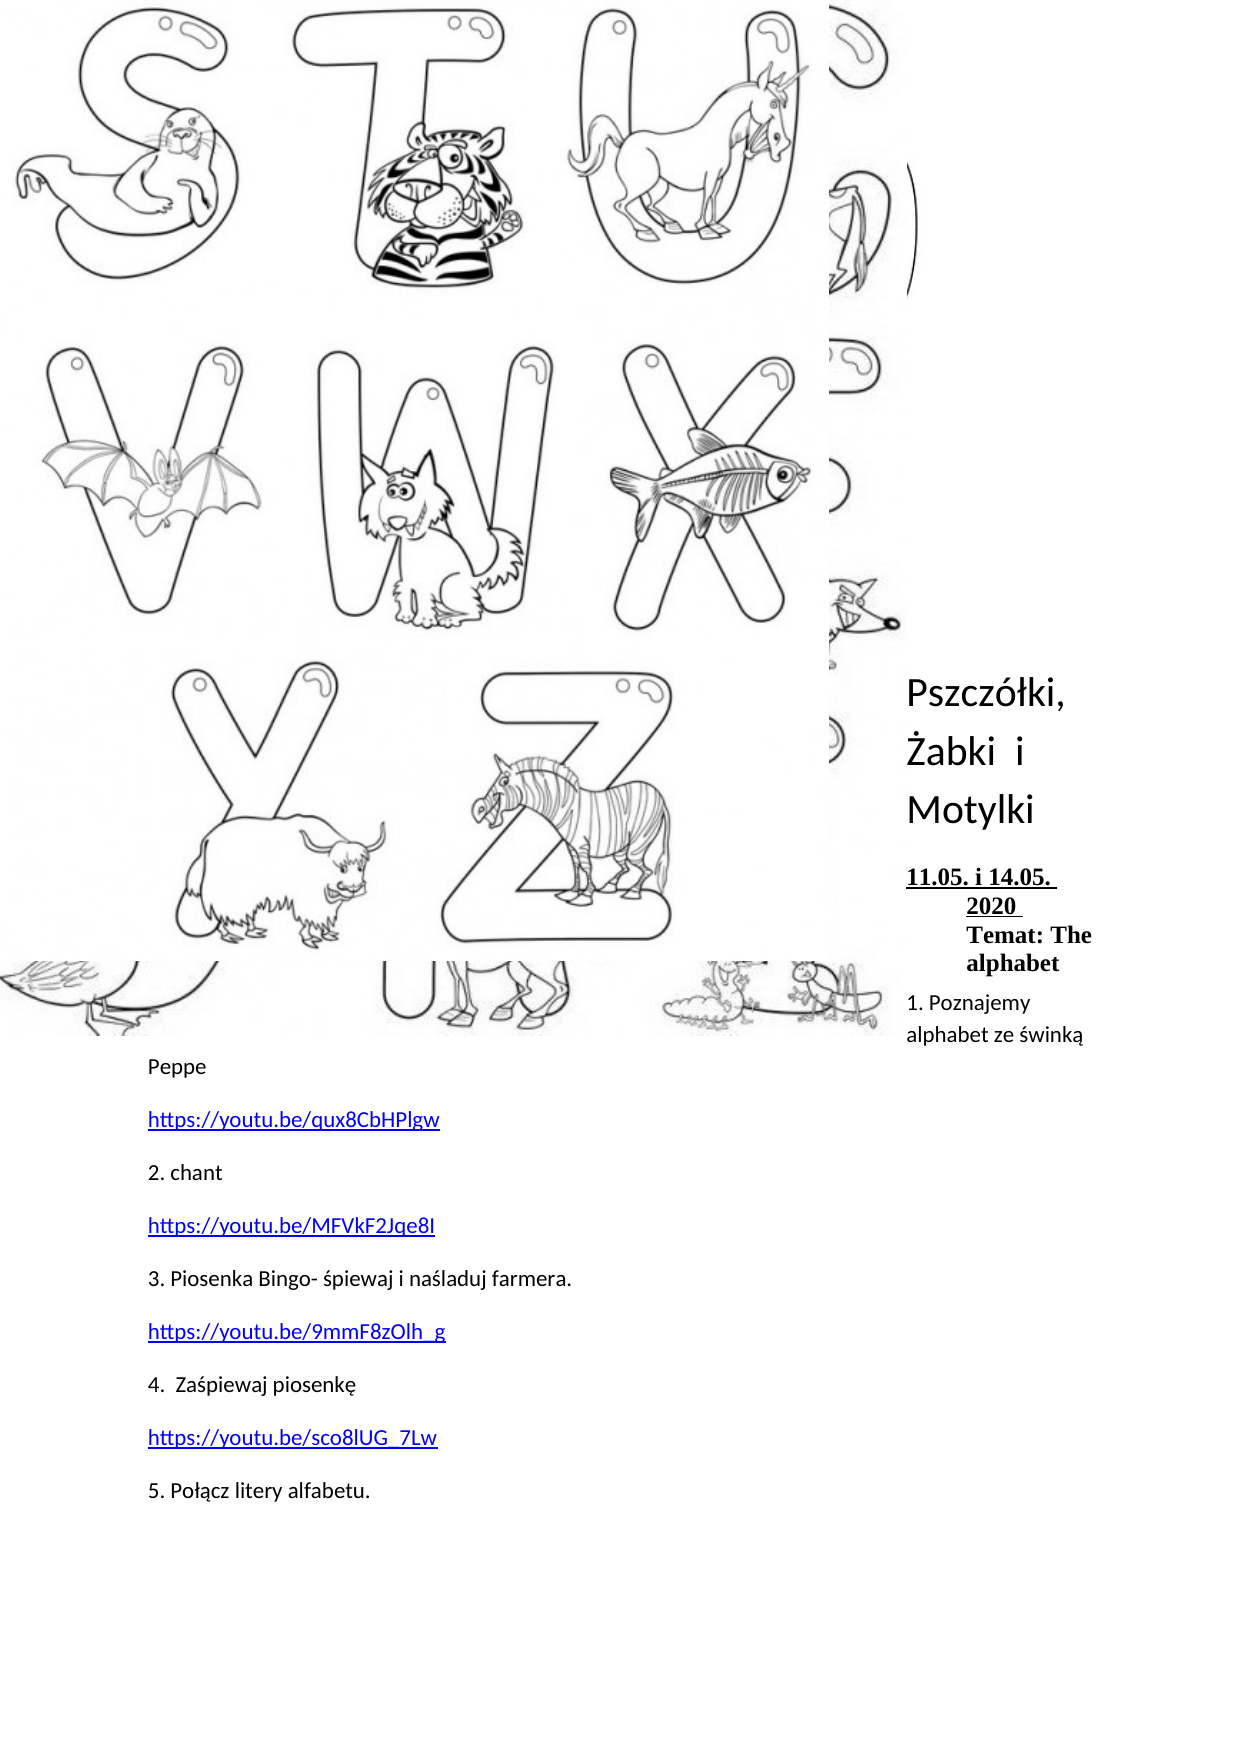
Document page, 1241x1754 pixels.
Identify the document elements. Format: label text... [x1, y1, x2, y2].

picture [0, 0, 945, 1036]
text https://youtu.be/sco8lUG_7Lw [148, 1423, 1093, 1451]
subtitle 11.05. i 14.05. 2020 Temat: The alphabet [907, 862, 1093, 977]
text https://youtu.be/qux8CbHPlgw [148, 1105, 1093, 1133]
text 1. Poznajemy alphabet ze świnką Peppe [148, 988, 1093, 1080]
text 5. Połącz litery alfabetu. [148, 1476, 1093, 1504]
text Pszczółki, Żabki i Motylki [907, 148, 1093, 834]
text 2. chant [148, 1158, 1093, 1186]
text https://youtu.be/MFVkF2Jqe8I [148, 1211, 1093, 1239]
text 4. Zaśpiewaj piosenkę [148, 1370, 1093, 1398]
text https://youtu.be/9mmF8zOlh_g [148, 1317, 1093, 1345]
text 3. Piosenka Bingo- śpiewaj i naśladuj farmera. [148, 1264, 1093, 1292]
